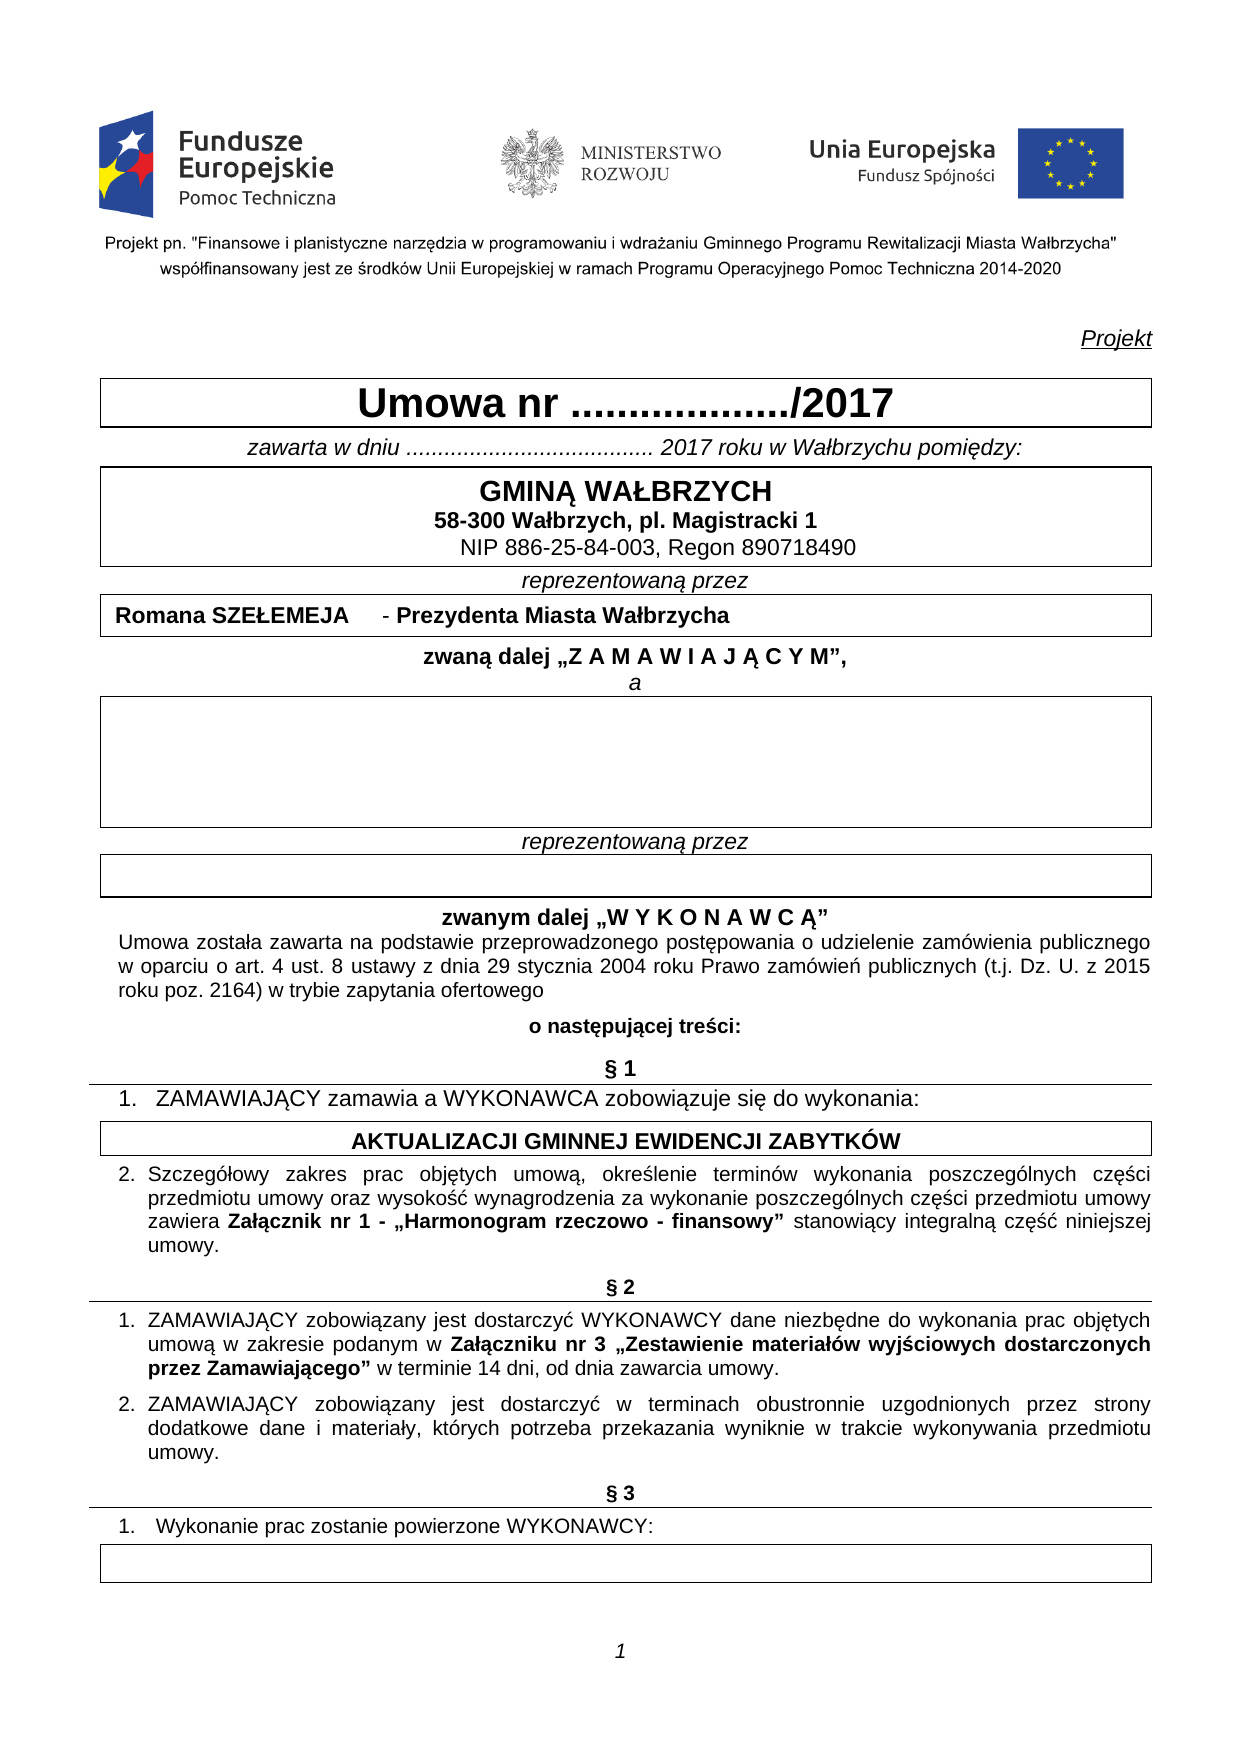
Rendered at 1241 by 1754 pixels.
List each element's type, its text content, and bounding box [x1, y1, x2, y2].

list ZAMAWIAJĄCY zobowiązany jest dostarczyć WYKONAWCY dane niezbędne do wykonania prac objętych umową w zakresie podanym w Załączniku nr 3 „Zestawienie materiałów wyjściowych dostarczonych przez Zamawiającego” w terminie 14 dni, od dnia zawarcia umowy. [118, 1308, 1152, 1380]
list Szczegółowy zakres prac objętych umową, określenie terminów wykonania poszczególnych części przedmiotu umowy oraz wysokość wynagrodzenia za wykonanie poszczególnych części przedmiotu umowy zawiera Załącznik nr 1 - „Harmonogram rzeczowo - finansowy” stanowiący integralną część niniejszej umowy. [118, 1161, 1152, 1257]
table_header [101, 697, 1151, 827]
text o następującej treści: [118, 1014, 1152, 1038]
table_header [101, 855, 382, 896]
table_header GMINĄ WAŁBRZYCH 58-300 Wałbrzych, pl. Magistracki 1 NIP 886-25-84-003, Regon 890718490 [101, 468, 1151, 566]
text zwaną dalej „Z A M A W I A J Ą C Y M”, [118, 643, 1152, 669]
text reprezentowaną przez [118, 567, 1152, 593]
text Projekt [88, 325, 1152, 351]
text zwanym dalej „W Y K O N A W C Ą” [118, 904, 1152, 930]
list ZAMAWIAJĄCY zamawia a WYKONAWCA zobowiązuje się do wykonania: [118, 1085, 1152, 1111]
list ZAMAWIAJĄCY zobowiązany jest dostarczyć w terminach obustronnie uzgodnionych przez strony dodatkowe dane i materiały, których potrzeba przekazania wyniknie w trakcie wykonywania przedmiotu umowy. [118, 1392, 1152, 1463]
text reprezentowaną przez [118, 828, 1152, 854]
text Umowa została zawarta na podstawie przeprowadzonego postępowania o udzielenie zamówienia publicznego w oparciu o art. 4 ust. 8 ustawy z dnia 29 stycznia 2004 roku Prawo zamówień publicznych (t.j. Dz. U. z 2015 roku poz. 2164) w trybie zapytania ofertowego [118, 930, 1152, 1002]
table_header [382, 855, 1151, 896]
text § 2 [88, 1275, 1152, 1302]
picture [88, 88, 1134, 296]
text § 1 [88, 1055, 1152, 1085]
text § 3 [88, 1481, 1152, 1508]
text zawarta w dniu ....................................... 2017 roku w Wałbrzychu pomiędzy: [118, 434, 1152, 460]
text a [118, 669, 1152, 696]
table_header Umowa nr .................../2017 [101, 379, 1151, 426]
table_header Romana SZEŁEMEJA [101, 595, 367, 636]
table_header [101, 1545, 1151, 1582]
table_header AKTUALIZACJI GMINNEJ EWIDENCJI ZABYTKÓW [101, 1122, 1151, 1154]
list Wykonanie prac zostanie powierzone WYKONAWCY: [118, 1514, 1152, 1538]
table_header - Prezydenta Miasta Wałbrzycha [367, 595, 1151, 636]
